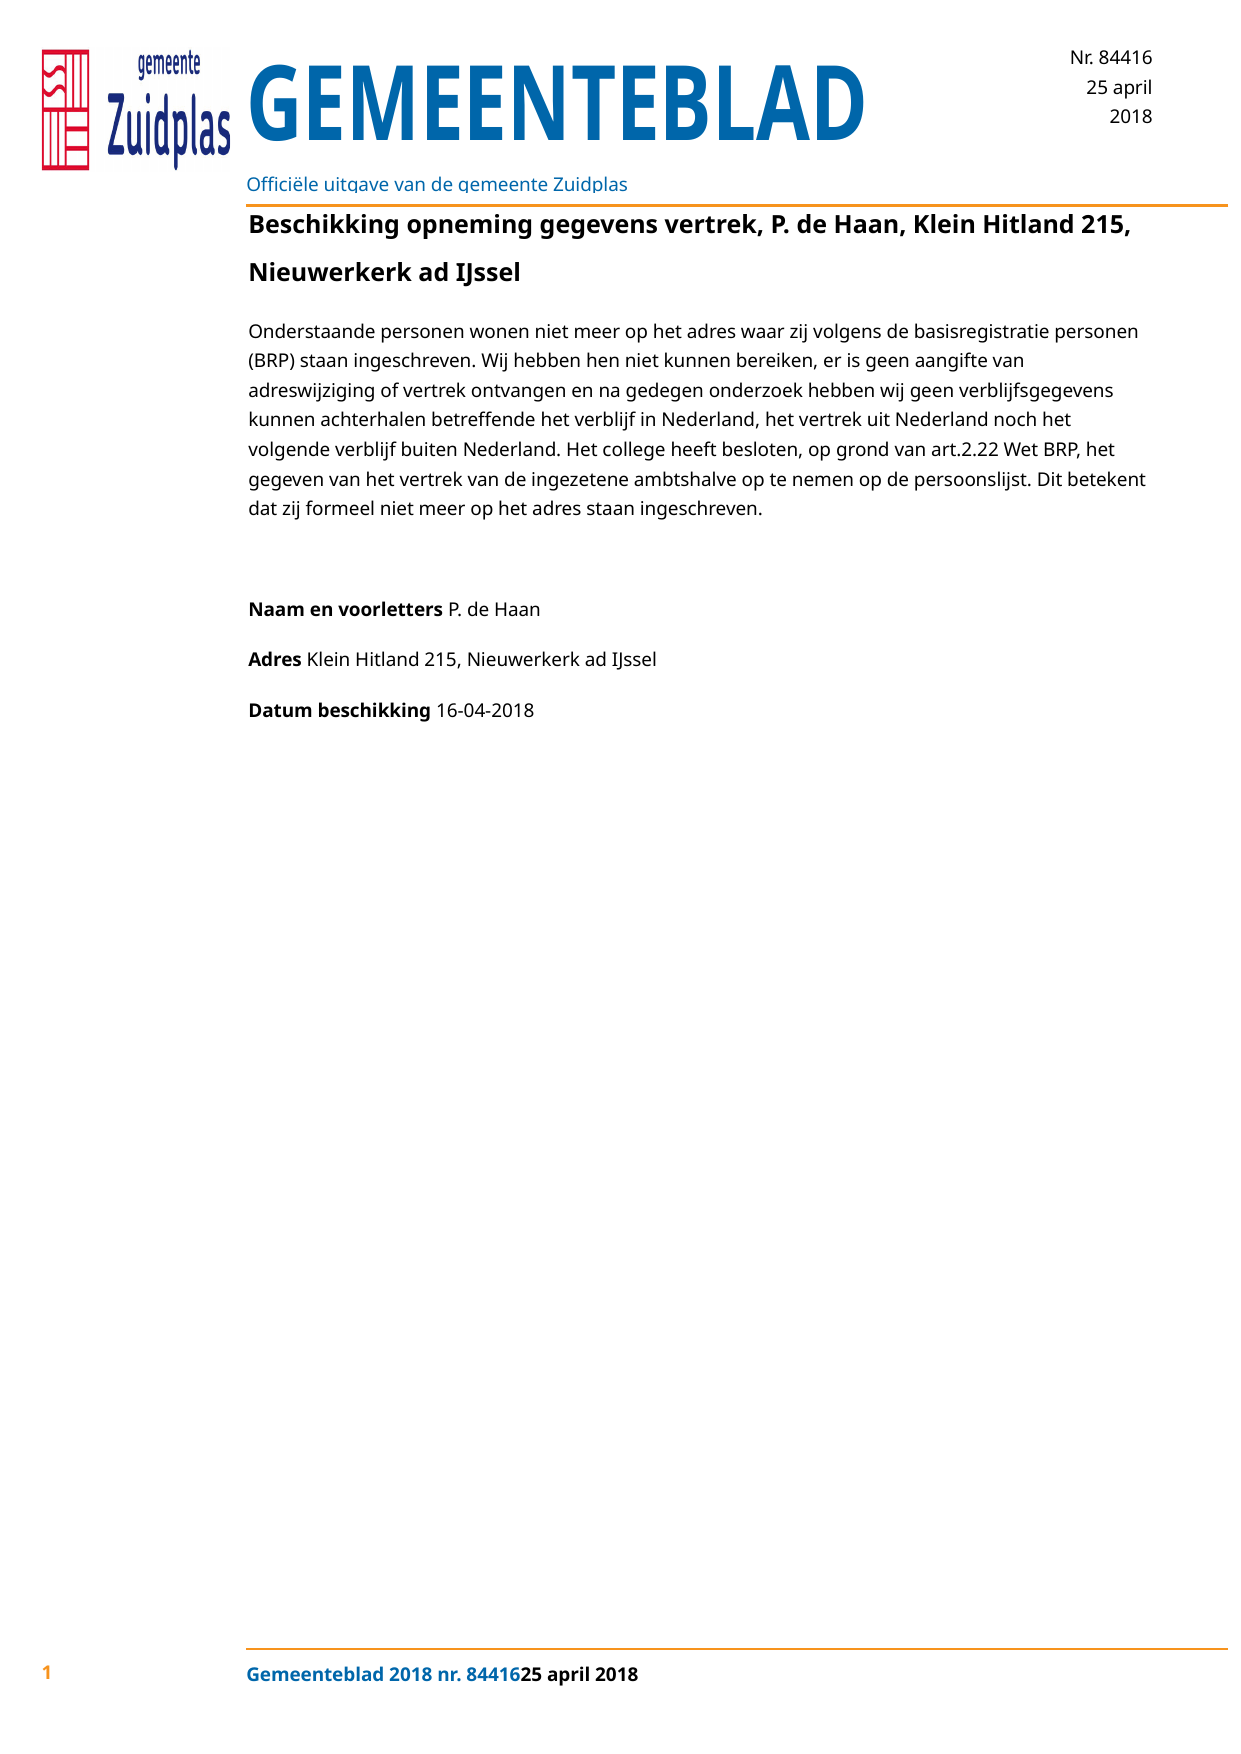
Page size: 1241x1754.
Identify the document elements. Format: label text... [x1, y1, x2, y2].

picture [41, 47, 231, 172]
text Adres Klein Hitland 215, Nieuwerkerk ad IJssel [248, 647, 1152, 672]
text Onderstaande personen wonen niet meer op het adres waar zij volgens de basisregistratie personen (BRP) staan ingeschreven. Wij hebben hen niet kunnen bereiken, er is geen aangifte van adreswijziging of vertrek ontvangen en na gedegen onderzoek hebben wij geen verblijfsgegevens kunnen achterhalen betreffende het verblijf in Nederland, het vertrek uit Nederland noch het volgende verblijf buiten Nederland. Het college heeft besloten, op grond van art.2.22 Wet BRP, het gegeven van het vertrek van de ingezetene ambtshalve op te nemen op de persoonslijst. Dit betekent dat zij formeel niet meer op het adres staan ingeschreven. [248, 318, 1152, 521]
text Naam en voorletters P. de Haan [248, 596, 1152, 622]
text Datum beschikking 16-04-2018 [248, 697, 1152, 723]
text Beschikking opneming gegevens vertrek, P. de Haan, Klein Hitland 215, Nieuwerkerk ad IJssel [248, 207, 1152, 288]
